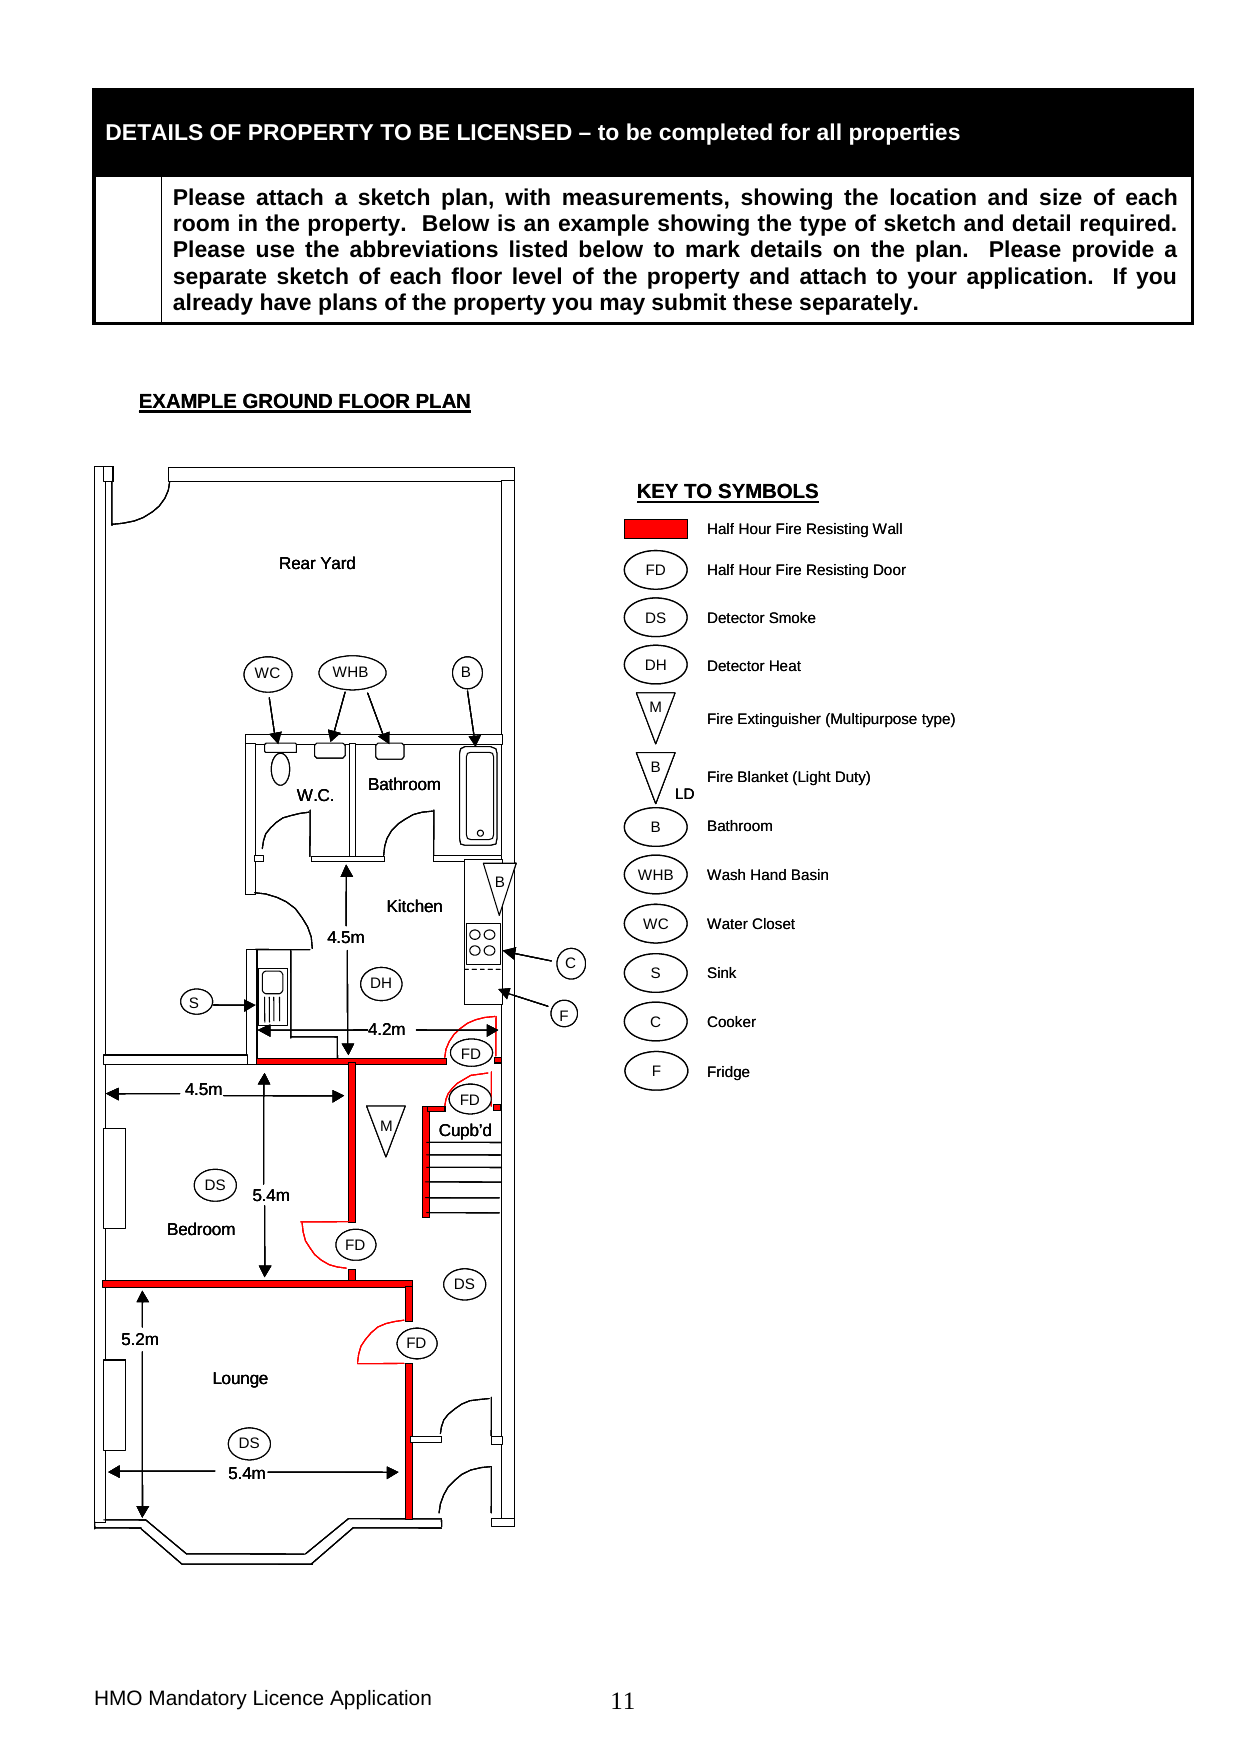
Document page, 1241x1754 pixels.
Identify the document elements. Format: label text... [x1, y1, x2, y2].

table_cell Please attach a sketch plan, with measurements, showing the location and size of each room in the property. Below is an example showing the type of sketch and detail required. Please use the abbreviations listed below to mark details on the plan. Please provide a separate sketch of each floor level of the property and attach to your application. If you already have plans of the property you may submit these separately. [162, 177, 1191, 322]
table_cell [96, 177, 161, 322]
table_header DETAILS OF PROPERTY TO BE LICENSED – to be completed for all properties [96, 91, 1191, 174]
